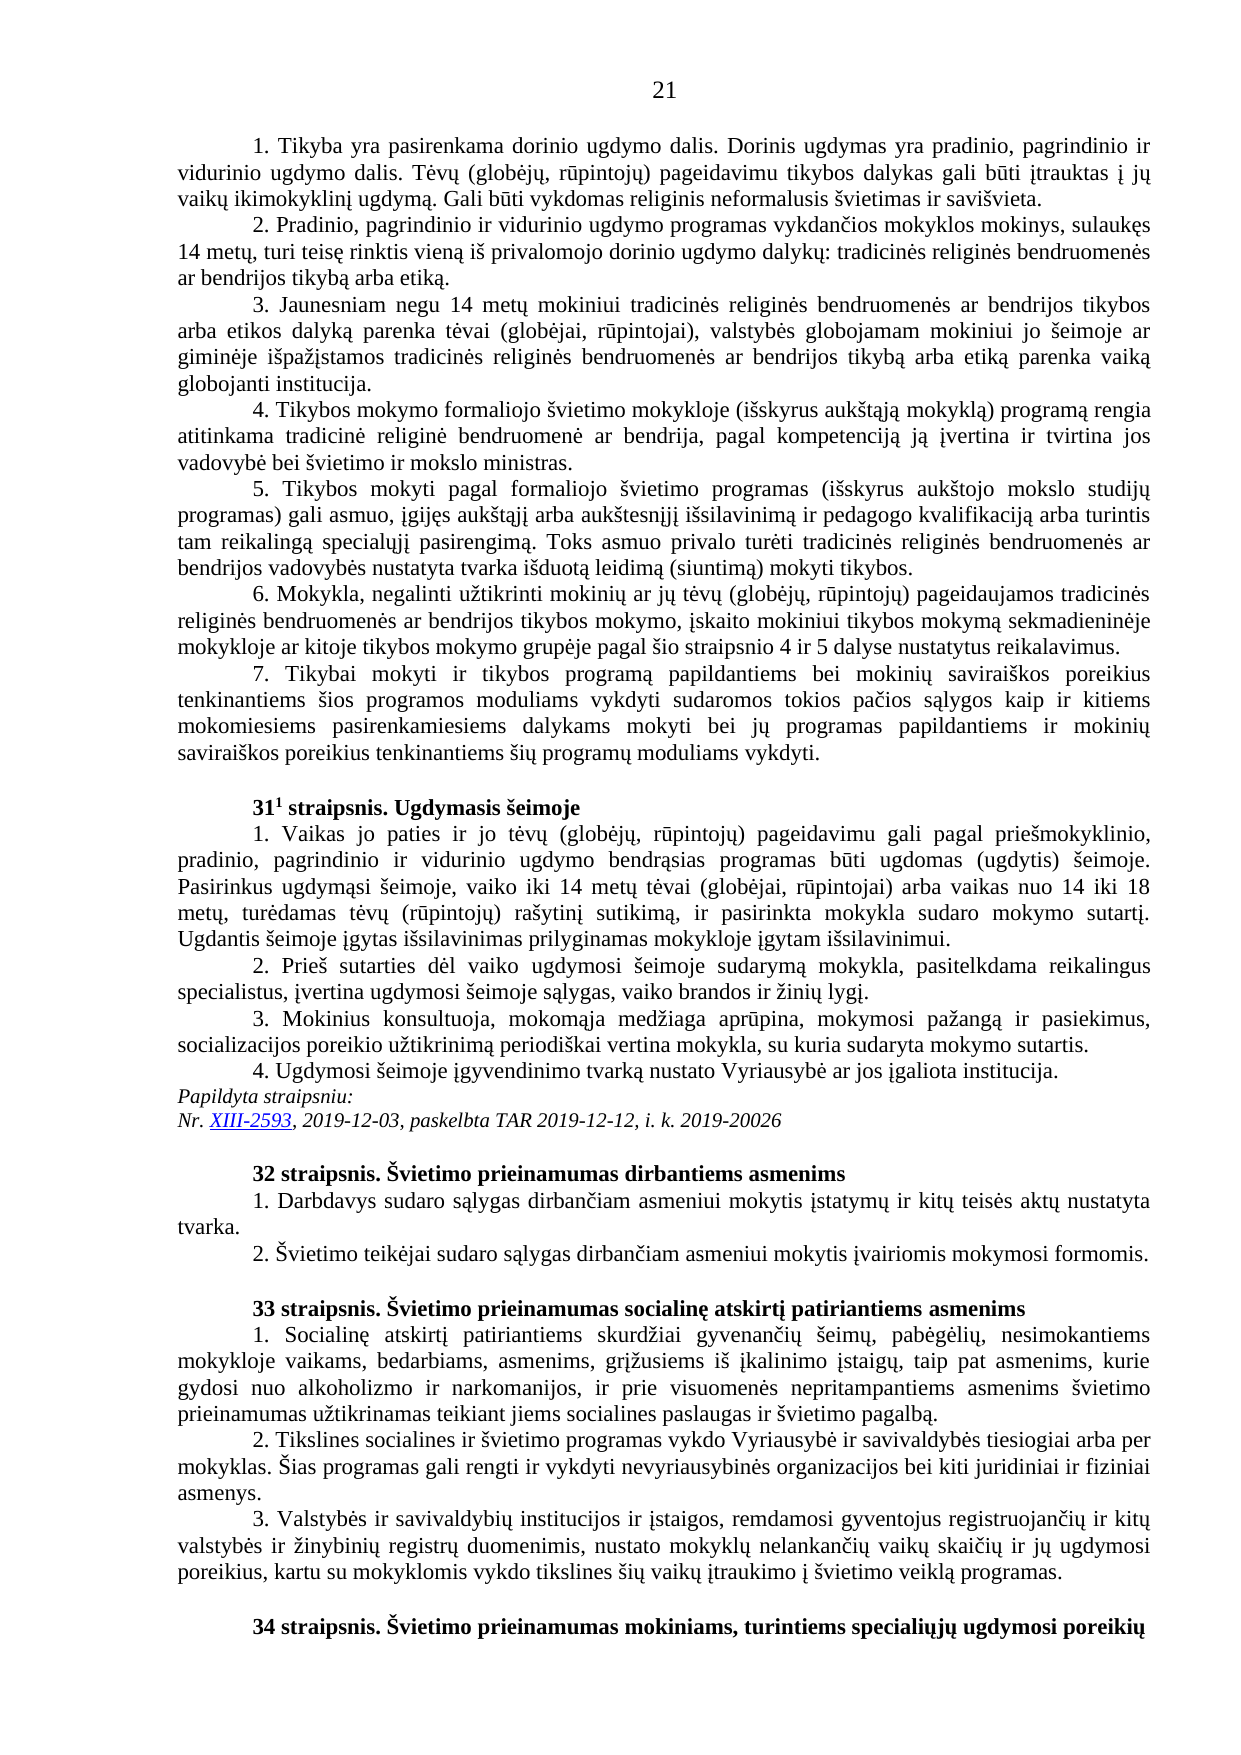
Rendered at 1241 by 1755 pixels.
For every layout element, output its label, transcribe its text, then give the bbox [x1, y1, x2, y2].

text 1. Darbdavys sudaro sąlygas dirbančiam asmeniui mokytis įstatymų ir kitų teisės aktų nustatyta tvarka. [177, 1187, 1152, 1239]
text 1. Socialinę atskirtį patiriantiems skurdžiai gyvenančių šeimų, pabėgėlių, nesimokantiems mokykloje vaikams, bedarbiams, asmenims, grįžusiems iš įkalinimo įstaigų, taip pat asmenims, kurie gydosi nuo alkoholizmo ir narkomanijos, ir prie visuomenės nepritampantiems asmenims švietimo prieinamumas užtikrinamas teikiant jiems socialines paslaugas ir švietimo pagalbą. [177, 1321, 1152, 1426]
text 6. Mokykla, negalinti užtikrinti mokinių ar jų tėvų (globėjų, rūpintojų) pageidaujamos tradicinės religinės bendruomenės ar bendrijos tikybos mokymo, įskaito mokiniui tikybos mokymą sekmadieninėje mokykloje ar kitoje tikybos mokymo grupėje pagal šio straipsnio 4 ir 5 dalyse nustatytus reikalavimus. [177, 581, 1152, 659]
text 2. Tikslines socialines ir švietimo programas vykdo Vyriausybė ir savivaldybės tiesiogiai arba per mokyklas. Šias programas gali rengti ir vykdyti nevyriausybinės organizacijos bei kiti juridiniai ir fiziniai asmenys. [177, 1426, 1152, 1506]
text 32 straipsnis. Švietimo prieinamumas dirbantiems asmenims [177, 1161, 1152, 1187]
text 3. Mokinius konsultuoja, mokomąja medžiaga aprūpina, mokymosi pažangą ir pasiekimus, socializacijos poreikio užtikrinimą periodiškai vertina mokykla, su kuria sudaryta mokymo sutartis. [177, 1004, 1152, 1057]
text 33 straipsnis. Švietimo prieinamumas socialinę atskirtį patiriantiems asmenims [252, 1295, 1152, 1321]
text 2. Pradinio, pagrindinio ir vidurinio ugdymo programas vykdančios mokyklos mokinys, sulaukęs 14 metų, turi teisę rinktis vieną iš privalomojo dorinio ugdymo dalykų: tradicinės religinės bendruomenės ar bendrijos tikybą arba etiką. [177, 212, 1152, 291]
text 4. Tikybos mokymo formaliojo švietimo mokykloje (išskyrus aukštąją mokyklą) programą rengia atitinkama tradicinė religinė bendruomenė ar bendrija, pagal kompetenciją ją įvertina ir tvirtina jos vadovybė bei švietimo ir mokslo ministras. [177, 396, 1152, 475]
text 3. Valstybės ir savivaldybių institucijos ir įstaigos, remdamosi gyventojus registruojančių ir kitų valstybės ir žinybinių registrų duomenimis, nustato mokyklų nelankančių vaikų skaičių ir jų ugdymosi poreikius, kartu su mokyklomis vykdo tikslines šių vaikų įtraukimo į švietimo veiklą programas. [177, 1506, 1152, 1584]
text 1. Tikyba yra pasirenkama dorinio ugdymo dalis. Dorinis ugdymas yra pradinio, pagrindinio ir vidurinio ugdymo dalis. Tėvų (globėjų, rūpintojų) pageidavimu tikybos dalykas gali būti įtrauktas į jų vaikų ikimokyklinį ugdymą. Gali būti vykdomas religinis neformalusis švietimas ir savišvieta. [177, 132, 1152, 212]
text 2. Švietimo teikėjai sudaro sąlygas dirbančiam asmeniui mokytis įvairiomis mokymosi formomis. [177, 1239, 1152, 1266]
text 3. Jaunesniam negu 14 metų mokiniui tradicinės religinės bendruomenės ar bendrijos tikybos arba etikos dalyką parenka tėvai (globėjai, rūpintojai), valstybės globojamam mokiniui jo šeimoje ar giminėje išpažįstamos tradicinės religinės bendruomenės ar bendrijos tikybą arba etiką parenka vaiką globojanti institucija. [177, 291, 1152, 396]
text 5. Tikybos mokyti pagal formaliojo švietimo programas (išskyrus aukštojo mokslo studijų programas) gali asmuo, įgijęs aukštąjį arba aukštesnįjį išsilavinimą ir pedagogo kvalifikaciją arba turintis tam reikalingą specialųjį pasirengimą. Toks asmuo privalo turėti tradicinės religinės bendruomenės ar bendrijos vadovybės nustatyta tvarka išduotą leidimą (siuntimą) mokyti tikybos. [177, 475, 1152, 581]
text 34 straipsnis. Švietimo prieinamumas mokiniams, turintiems specialiųjų ugdymosi poreikių [252, 1613, 1152, 1640]
text 311 straipsnis. Ugdymasis šeimoje [177, 794, 1152, 820]
text 2. Prieš sutarties dėl vaiko ugdymosi šeimoje sudarymą mokykla, pasitelkdama reikalingus specialistus, įvertina ugdymosi šeimoje sąlygas, vaiko brandos ir žinių lygį. [177, 952, 1152, 1004]
text 4. Ugdymosi šeimoje įgyvendinimo tvarką nustato Vyriausybė ar jos įgaliota institucija. [177, 1057, 1152, 1084]
text Nr. XIII-2593, 2019-12-03, paskelbta TAR 2019-12-12, i. k. 2019-20026 [177, 1108, 1152, 1132]
text Papildyta straipsniu: [177, 1084, 1152, 1108]
text 7. Tikybai mokyti ir tikybos programą papildantiems bei mokinių saviraiškos poreikius tenkinantiems šios programos moduliams vykdyti sudaromos tokios pačios sąlygos kaip ir kitiems mokomiesiems pasirenkamiesiems dalykams mokyti bei jų programas papildantiems ir mokinių saviraiškos poreikius tenkinantiems šių programų moduliams vykdyti. [177, 659, 1152, 765]
text 1. Vaikas jo paties ir jo tėvų (globėjų, rūpintojų) pageidavimu gali pagal priešmokyklinio, pradinio, pagrindinio ir vidurinio ugdymo bendrąsias programas būti ugdomas (ugdytis) šeimoje. Pasirinkus ugdymąsi šeimoje, vaiko iki 14 metų tėvai (globėjai, rūpintojai) arba vaikas nuo 14 iki 18 metų, turėdamas tėvų (rūpintojų) rašytinį sutikimą, ir pasirinkta mokykla sudaro mokymo sutartį. Ugdantis šeimoje įgytas išsilavinimas prilyginamas mokykloje įgytam išsilavinimui. [177, 820, 1152, 952]
